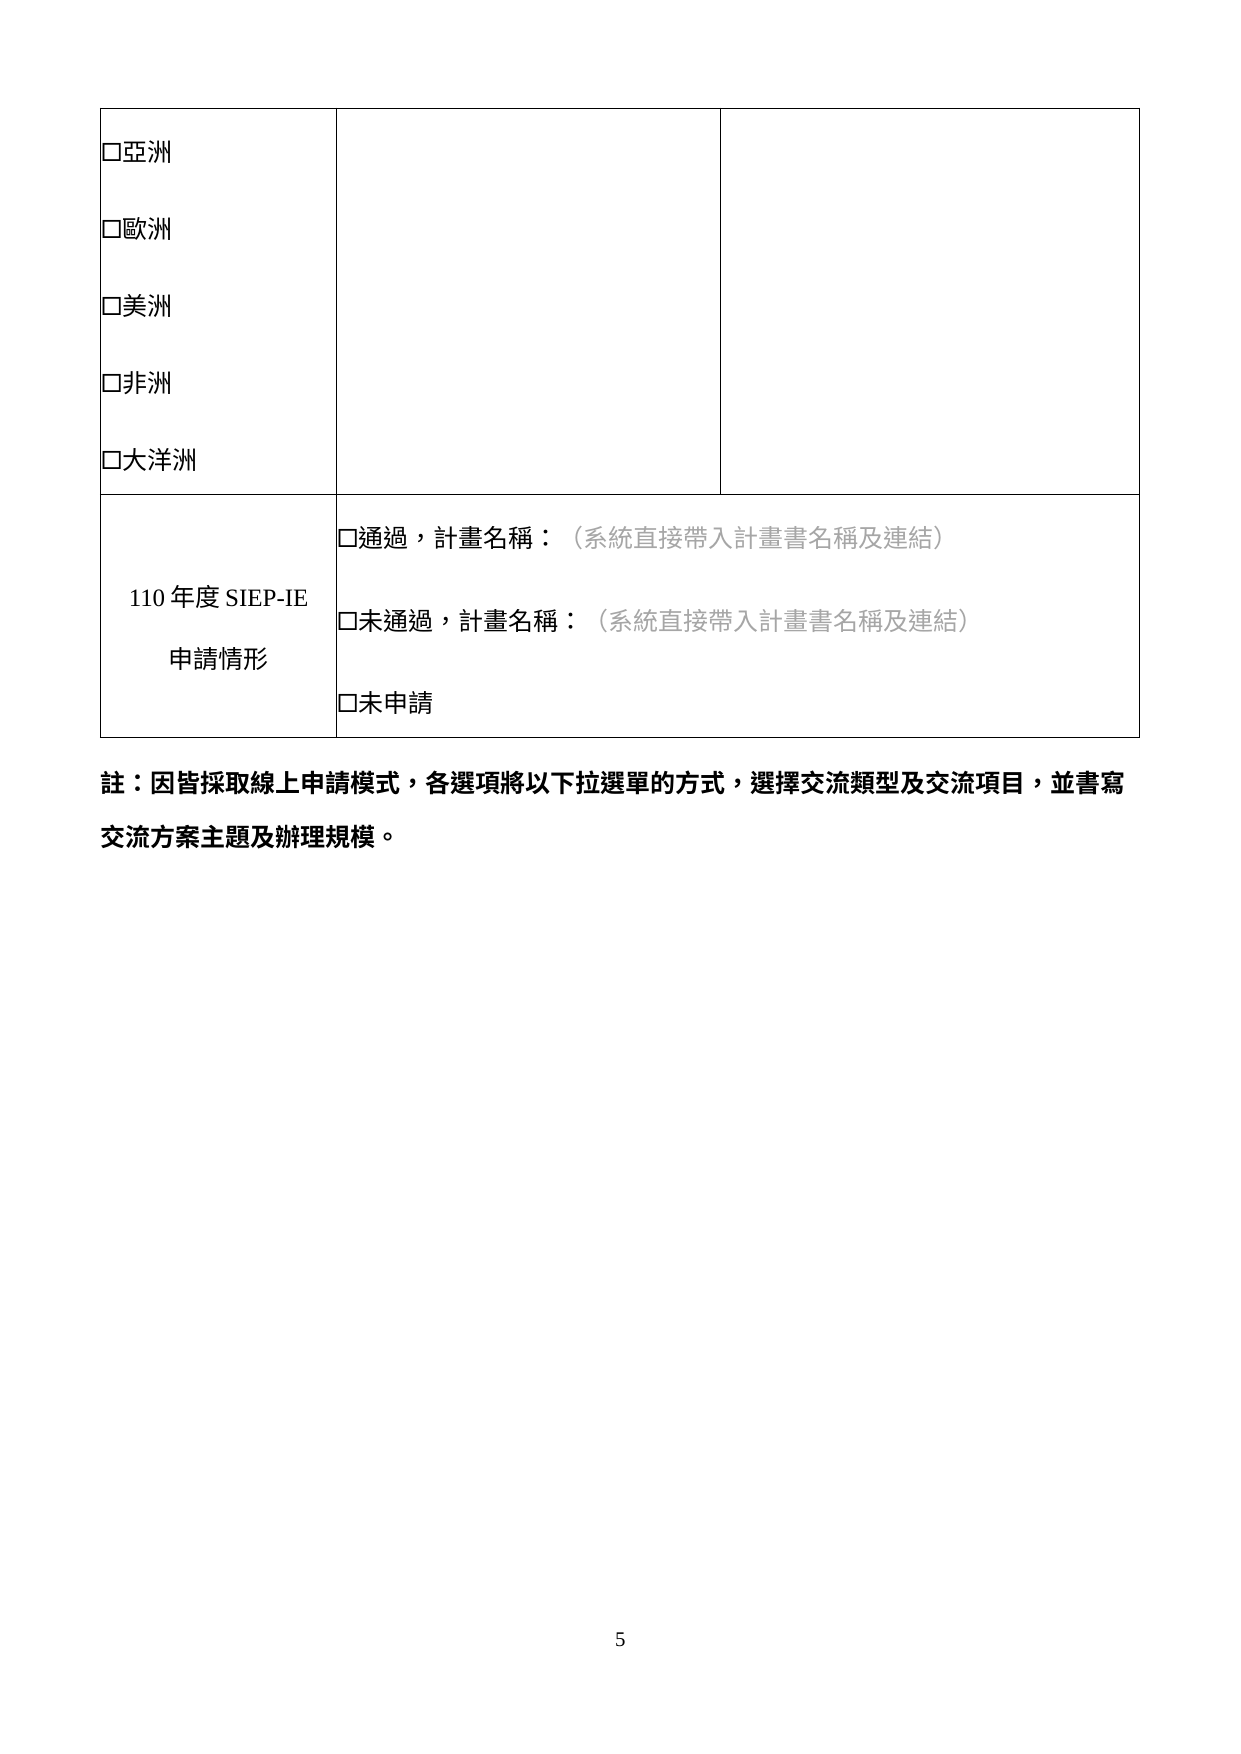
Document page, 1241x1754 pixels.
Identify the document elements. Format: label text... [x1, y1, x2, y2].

table_cell 亞洲 歐洲 美洲 非洲 大洋洲 [101, 109, 336, 494]
table_cell 110年度SIEP-IE 申請情形 [101, 495, 336, 737]
text 註：因皆採取線上申請模式，各選項將以下拉選單的方式，選擇交流類型及交流項目，並書寫交流方案主題及辦理規模。 [100, 763, 1140, 854]
table_cell 通過，計畫名稱：（系統直接帶入計畫書名稱及連結） 未通過，計畫名稱：（系統直接帶入計畫書名稱及連結） 未申請 [337, 495, 1139, 737]
table_cell [337, 109, 720, 494]
table_cell [721, 109, 1139, 494]
